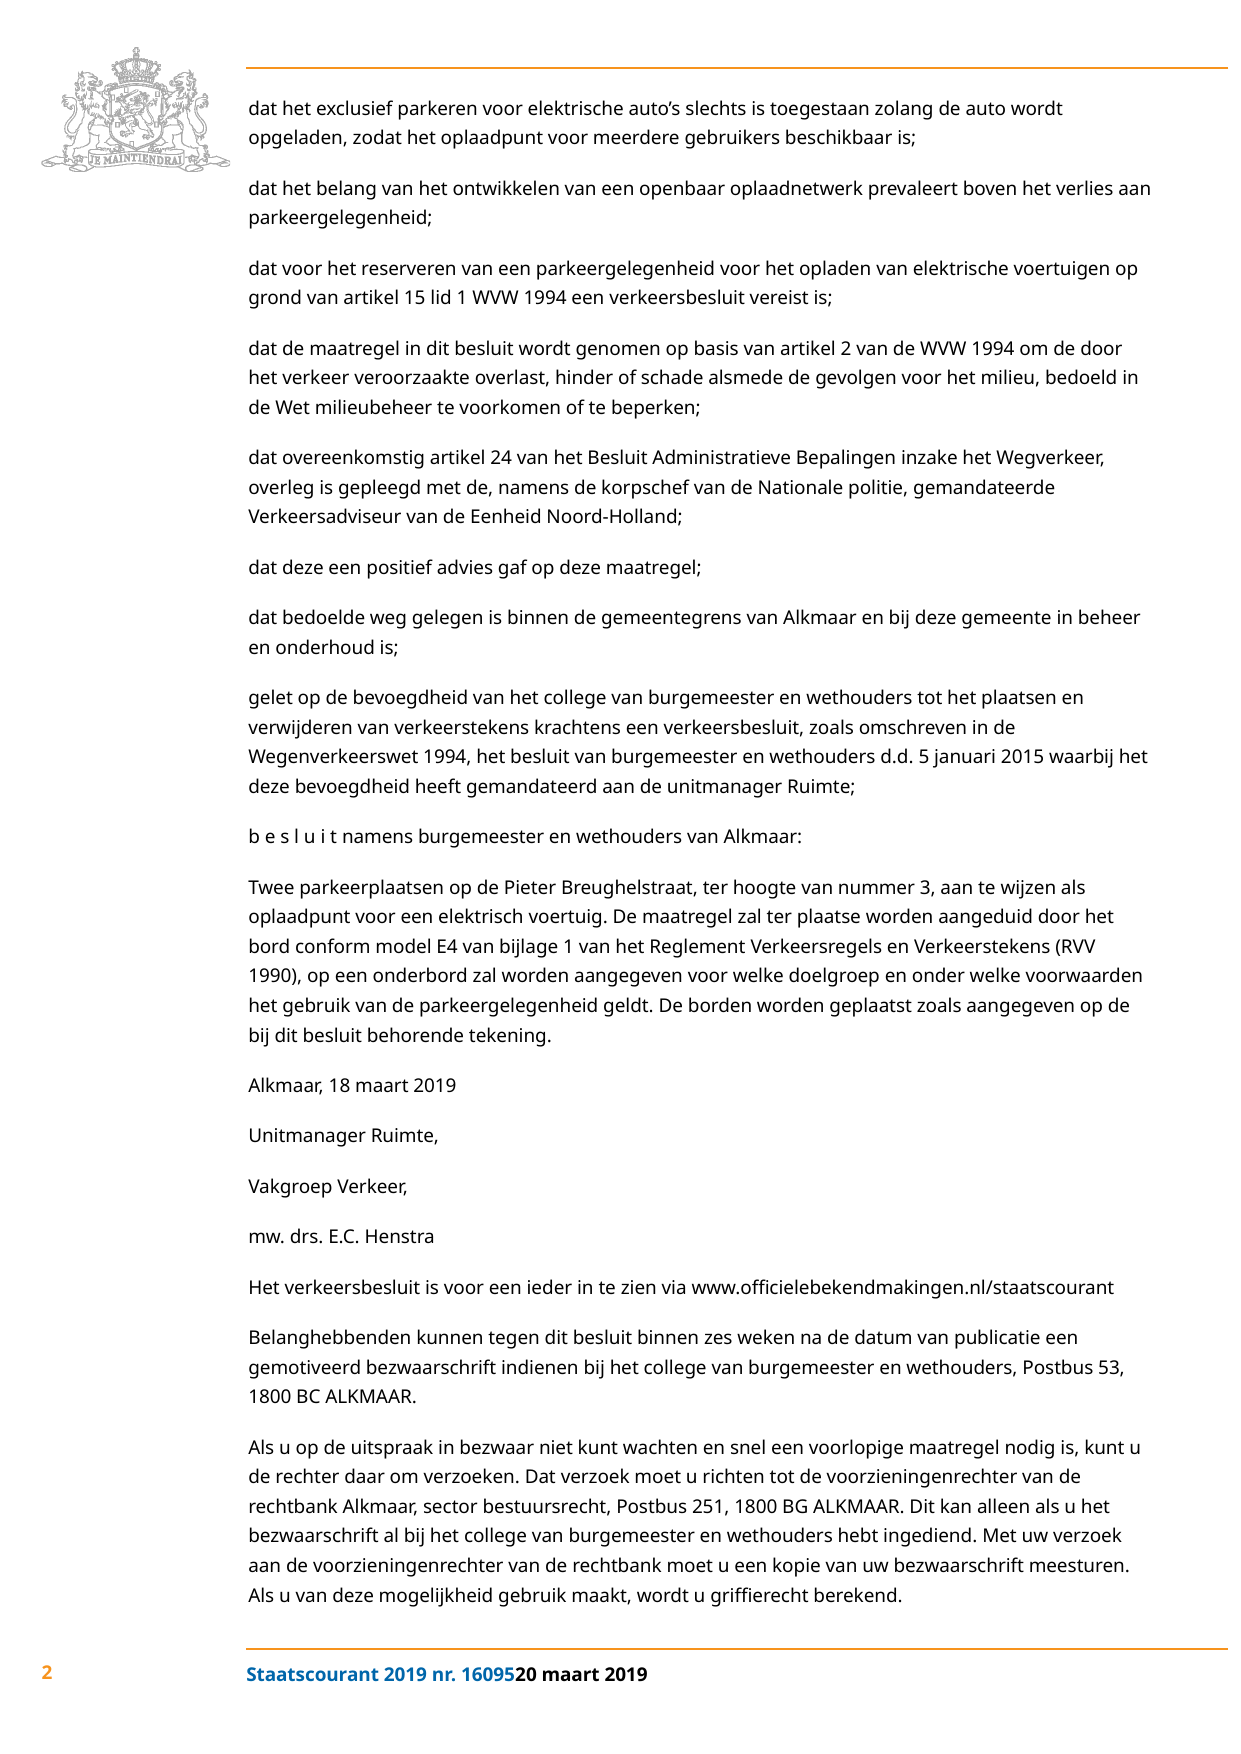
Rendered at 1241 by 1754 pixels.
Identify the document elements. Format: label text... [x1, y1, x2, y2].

text dat bedoelde weg gelegen is binnen de gemeentegrens van Alkmaar en bij deze gemeente in beheer en onderhoud is; [248, 604, 1152, 660]
text Vakgroep Verkeer, [248, 1173, 1152, 1199]
text Het verkeersbesluit is voor een ieder in te zien via www.officielebekendmakingen.nl/staatscourant [248, 1274, 1152, 1300]
text gelet op de bevoegdheid van het college van burgemeester en wethouders tot het plaatsen en verwijderen van verkeerstekens krachtens een verkeersbesluit, zoals omschreven in de Wegenverkeerswet 1994, het besluit van burgemeester en wethouders d.d. 5 januari 2015 waarbij het deze bevoegdheid heeft gemandateerd aan de unitmanager Ruimte; [248, 684, 1152, 799]
text Alkmaar, 18 maart 2019 [248, 1072, 1152, 1098]
text dat het exclusief parkeren voor elektrische auto’s slechts is toegestaan zolang de auto wordt opgeladen, zodat het oplaadpunt voor meerdere gebruikers beschikbaar is; [248, 95, 1152, 150]
text dat voor het reserveren van een parkeergelegenheid voor het opladen van elektrische voertuigen op grond van artikel 15 lid 1 WVW 1994 een verkeersbesluit vereist is; [248, 255, 1152, 310]
text Twee parkeerplaatsen op de Pieter Breughelstraat, ter hoogte van nummer 3, aan te wijzen als oplaadpunt voor een elektrisch voertuig. De maatregel zal ter plaatse worden aangeduid door het bord conform model E4 van bijlage 1 van het Reglement Verkeersregels en Verkeerstekens (RVV 1990), op een onderbord zal worden aangegeven voor welke doelgroep en onder welke voorwaarden het gebruik van de parkeergelegenheid geldt. De borden worden geplaatst zoals aangegeven op de bij dit besluit behorende tekening. [248, 874, 1152, 1048]
text dat het belang van het ontwikkelen van een openbaar oplaadnetwerk prevaleert boven het verlies aan parkeergelegenheid; [248, 175, 1152, 230]
text dat deze een positief advies gaf op deze maatregel; [248, 554, 1152, 580]
text Belanghebbenden kunnen tegen dit besluit binnen zes weken na de datum van publicatie een gemotiveerd bezwaarschrift indienen bij het college van burgemeester en wethouders, Postbus 53, 1800 BC ALKMAAR. [248, 1324, 1152, 1409]
picture [41, 47, 231, 172]
text dat overeenkomstig artikel 24 van het Besluit Administratieve Bepalingen inzake het Wegverkeer, overleg is gepleegd met de, namens de korpschef van de Nationale politie, gemandateerde Verkeersadviseur van de Eenheid Noord-Holland; [248, 444, 1152, 529]
text b e s l u i t namens burgemeester en wethouders van Alkmaar: [248, 823, 1152, 849]
text dat de maatregel in dit besluit wordt genomen op basis van artikel 2 van de WVW 1994 om de door het verkeer veroorzaakte overlast, hinder of schade alsmede de gevolgen voor het milieu, bedoeld in de Wet milieubeheer te voorkomen of te beperken; [248, 335, 1152, 420]
text Als u op de uitspraak in bezwaar niet kunt wachten en snel een voorlopige maatregel nodig is, kunt u de rechter daar om verzoeken. Dat verzoek moet u richten tot de voorzieningenrechter van de rechtbank Alkmaar, sector bestuursrecht, Postbus 251, 1800 BG ALKMAAR. Dit kan alleen als u het bezwaarschrift al bij het college van burgemeester en wethouders hebt ingediend. Met uw verzoek aan de voorzieningenrechter van de rechtbank moet u een kopie van uw bezwaarschrift meesturen. Als u van deze mogelijkheid gebruik maakt, wordt u griffierecht berekend. [248, 1434, 1152, 1608]
text mw. drs. E.C. Henstra [248, 1223, 1152, 1249]
text Unitmanager Ruimte, [248, 1123, 1152, 1148]
